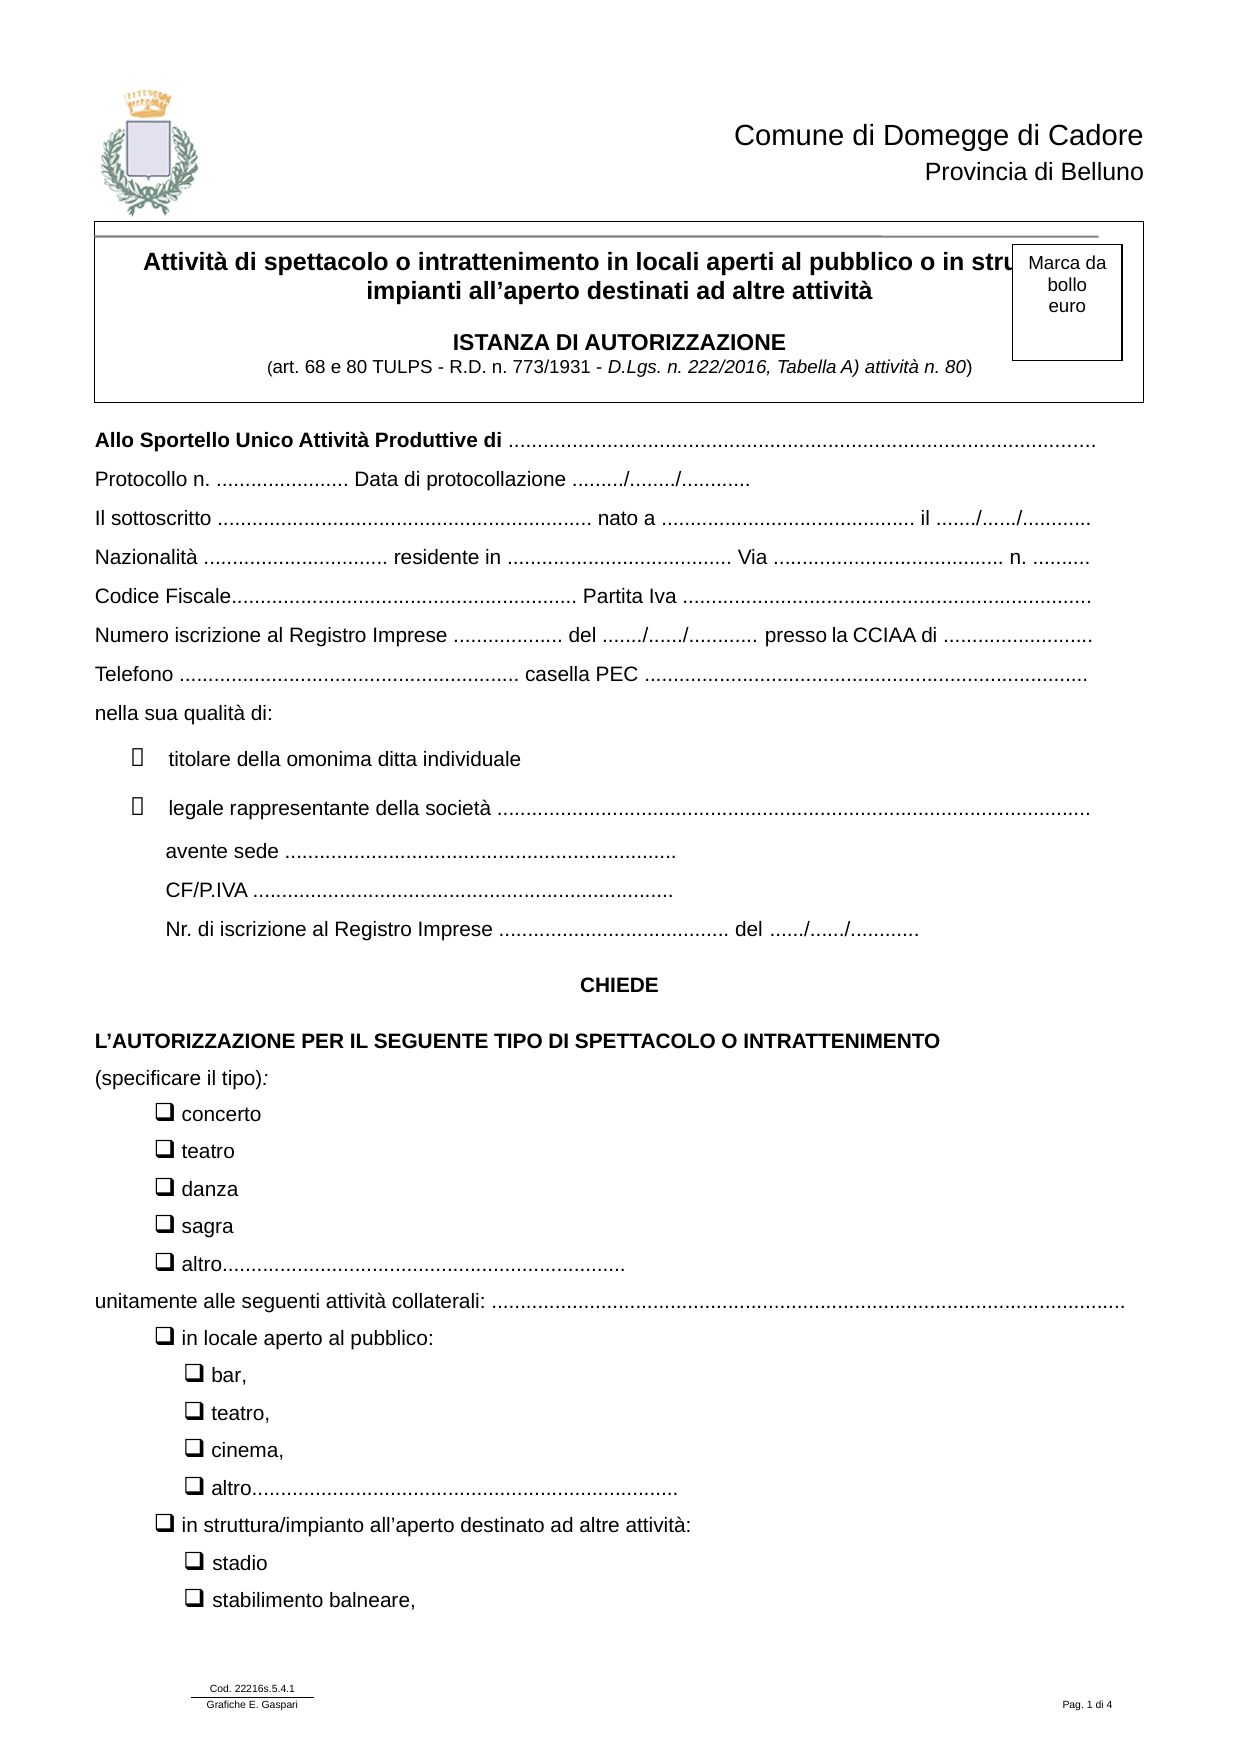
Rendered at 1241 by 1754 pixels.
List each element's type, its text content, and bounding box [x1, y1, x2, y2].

text Comune di Domegge di Cadore [200, 118, 1144, 152]
text  titolare della omonima ditta individuale [130, 739, 1144, 773]
text unitamente alle seguenti attività collaterali: .............................................................................................................. [94, 1289, 1144, 1313]
text Protocollo n. ....................... Data di protocollazione ........./......../............ [94, 467, 1144, 491]
text  in struttura/impianto all’aperto destinato ad altre attività: [153, 1513, 1144, 1538]
text Nazionalità ................................ residente in ....................................... Via ........................................ n. .......... [94, 545, 1144, 569]
text Allo Sportello Unico Attività Produttive di [94, 428, 1144, 452]
picture [98, 87, 200, 219]
text  altro...................................................................... [153, 1252, 1144, 1277]
text Numero iscrizione al Registro Imprese ................... del ......./....../............ presso la CCIAA di .......................... [94, 623, 1144, 647]
text  altro.......................................................................... [183, 1476, 1144, 1501]
text  sagra [153, 1214, 1144, 1239]
text  danza [153, 1177, 1144, 1202]
text  cinema, [183, 1438, 1144, 1463]
text  stadio [183, 1551, 1144, 1576]
table_header Attività di spettacolo o intrattenimento in locali aperti al pubblico o in strutture e impianti all’aperto destinati ad altre attività ISTANZA DI AUTORIZZAZIONE (art. 68 e 80 TULPS - R.D. n. 773/1931 - D.Lgs. n. 222/2016, Tabella A) attività n. 80) [95, 222, 1143, 402]
text Codice Fiscale............................................................ Partita Iva ....................................................................... [94, 584, 1144, 608]
text  teatro [153, 1139, 1144, 1164]
text (specificare il tipo): [94, 1065, 1144, 1089]
text Telefono ........................................................... casella PEC ............................................................................. [94, 661, 1144, 685]
text Provincia di Belluno [200, 157, 1144, 185]
text Nr. di iscrizione al Registro Imprese ........................................ del ....../....../............ [165, 917, 1144, 941]
text nella sua qualità di: [94, 700, 1144, 724]
text  teatro, [183, 1401, 1144, 1426]
text avente sede .................................................................... [165, 839, 1144, 863]
text  legale rappresentante della società ....................................................................................................... [130, 789, 1144, 823]
text Il sottoscritto ................................................................. nato a ............................................ il ......./....../............ [94, 506, 1144, 530]
text  stabilimento balneare, [183, 1588, 1144, 1613]
text CF/P.IVA ......................................................................... [165, 878, 1144, 902]
text  in locale aperto al pubblico: [153, 1326, 1144, 1351]
text  concerto [153, 1102, 1144, 1127]
text CHIEDE [94, 973, 1144, 997]
text  bar, [183, 1363, 1144, 1388]
text L’AUTORIZZAZIONE PER IL SEGUENTE TIPO DI SPETTACOLO O INTRATTENIMENTO [94, 1029, 1144, 1053]
